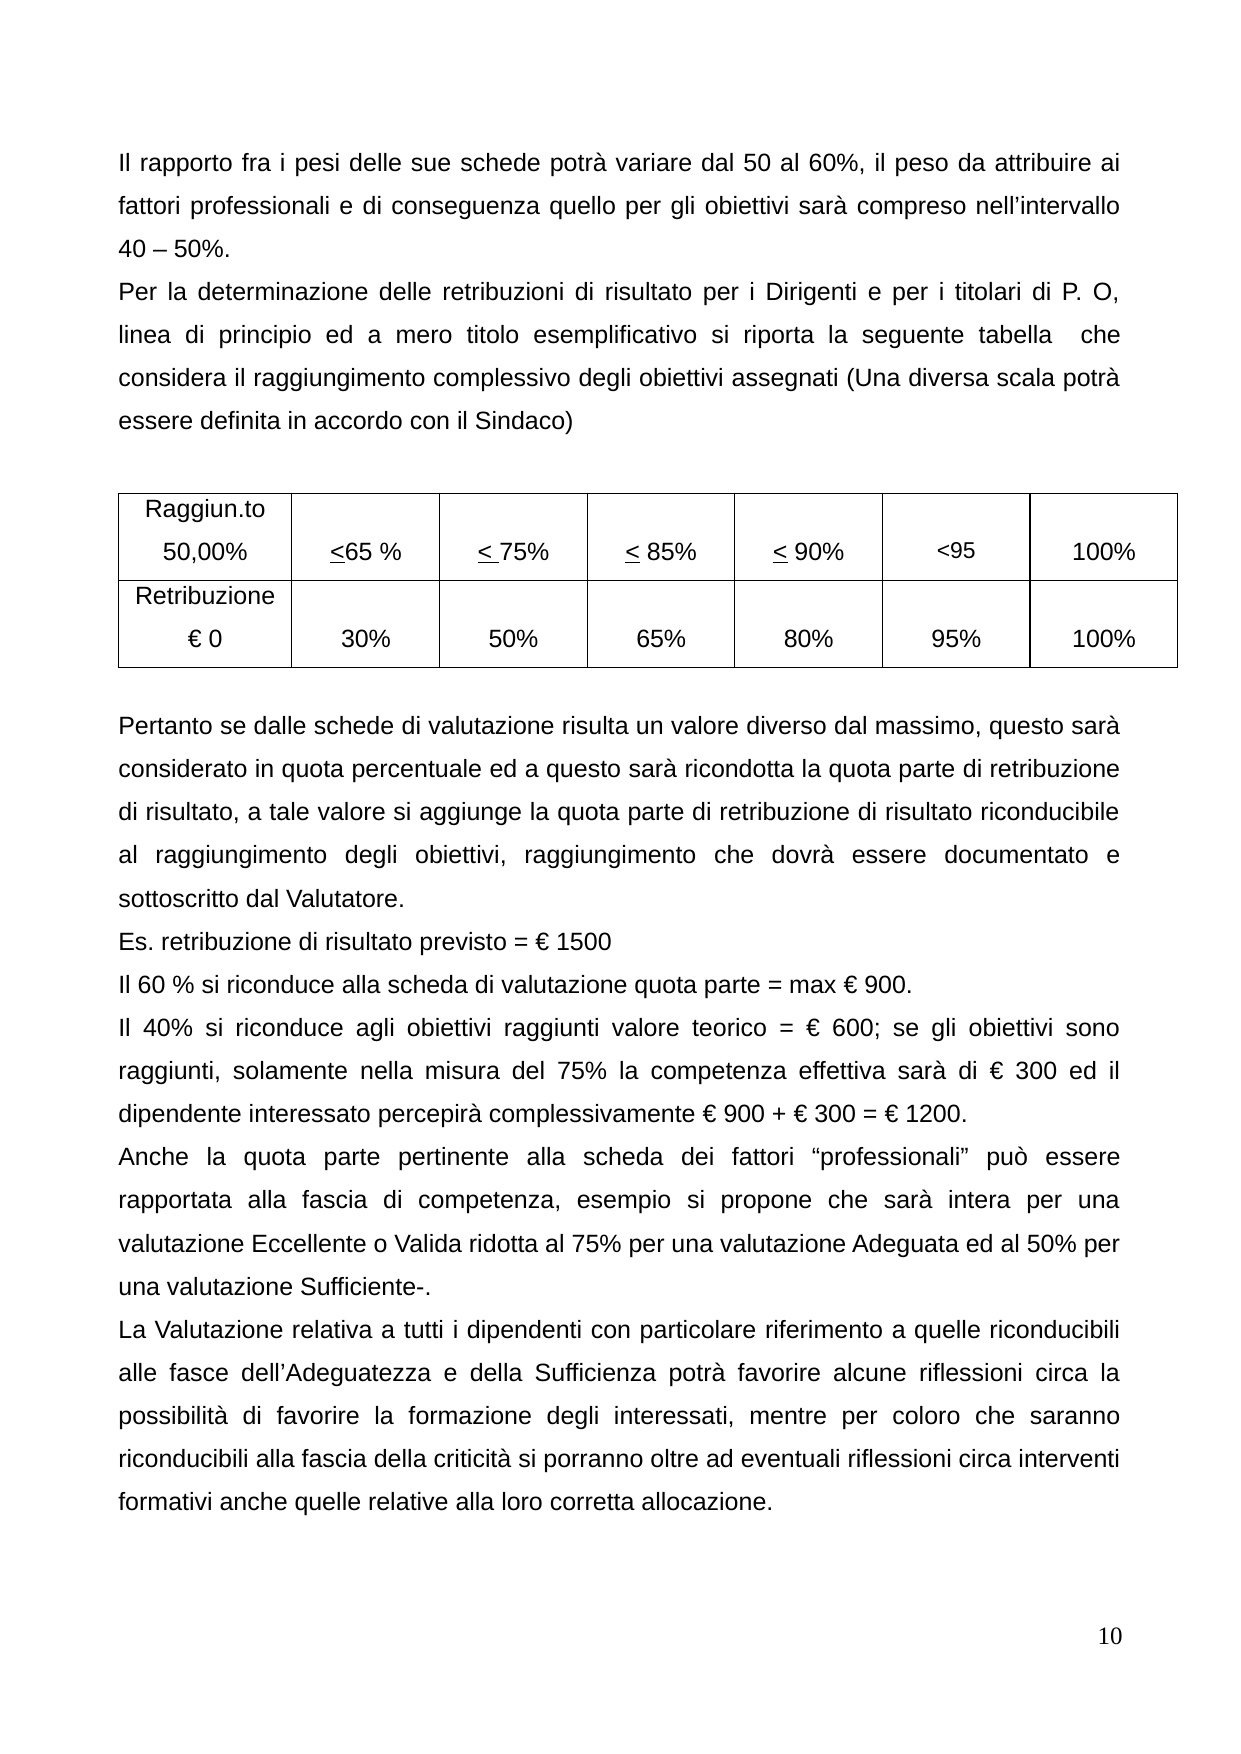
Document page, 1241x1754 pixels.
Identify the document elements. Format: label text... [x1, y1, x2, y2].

table_header < 85% [588, 494, 734, 580]
table_cell 50% [440, 581, 587, 667]
text Pertanto se dalle schede di valutazione risulta un valore diverso dal massimo, questo sarà considerato in quota percentuale ed a questo sarà ricondotta la quota parte di retribuzione di risultato, a tale valore si aggiunge la quota parte di retribuzione di risultato riconducibile al raggiungimento degli obiettivi, raggiungimento che dovrà essere documentato e sottoscritto dal Valutatore. [118, 711, 1122, 912]
text Es. retribuzione di risultato previsto = € 1500 [118, 927, 1122, 956]
table_header <65 % [292, 494, 439, 580]
text Il 60 % si riconduce alla scheda di valutazione quota parte = max € 900. [118, 970, 1122, 999]
table_header < 90% [735, 494, 882, 580]
table_header < 75% [440, 494, 587, 580]
table_cell 100% [1031, 581, 1177, 667]
table_cell 30% [292, 581, 439, 667]
text Anche la quota parte pertinente alla scheda dei fattori “professionali” può essere rapportata alla fascia di competenza, esempio si propone che sarà intera per una valutazione Eccellente o Valida ridotta al 75% per una valutazione Adeguata ed al 50% per una valutazione Sufficiente-. [118, 1142, 1122, 1301]
table_cell 65% [588, 581, 734, 667]
table_cell 80% [735, 581, 882, 667]
text Il rapporto fra i pesi delle sue schede potrà variare dal 50 al 60%, il peso da attribuire ai fattori professionali e di conseguenza quello per gli obiettivi sarà compreso nell’intervallo 40 – 50%. [118, 148, 1122, 263]
table_header Raggiun.to 50,00% [119, 494, 291, 580]
text La Valutazione relativa a tutti i dipendenti con particolare riferimento a quelle riconducibili alle fasce dell’Adeguatezza e della Sufficienza potrà favorire alcune riflessioni circa la possibilità di favorire la formazione degli interessati, mentre per coloro che saranno riconducibili alla fascia della criticità si porranno oltre ad eventuali riflessioni circa interventi formativi anche quelle relative alla loro corretta allocazione. [118, 1315, 1122, 1516]
table_header <95 [883, 494, 1029, 580]
table_cell Retribuzione € 0 [119, 581, 291, 667]
text Per la determinazione delle retribuzioni di risultato per i Dirigenti e per i titolari di P. O, linea di principio ed a mero titolo esemplificativo si riporta la seguente tabella che considera il raggiungimento complessivo degli obiettivi assegnati (Una diversa scala potrà essere definita in accordo con il Sindaco) [118, 277, 1122, 435]
table_header 100% [1031, 494, 1177, 580]
table_cell 95% [883, 581, 1029, 667]
text Il 40% si riconduce agli obiettivi raggiunti valore teorico = € 600; se gli obiettivi sono raggiunti, solamente nella misura del 75% la competenza effettiva sarà di € 300 ed il dipendente interessato percepirà complessivamente € 900 + € 300 = € 1200. [118, 1013, 1122, 1128]
